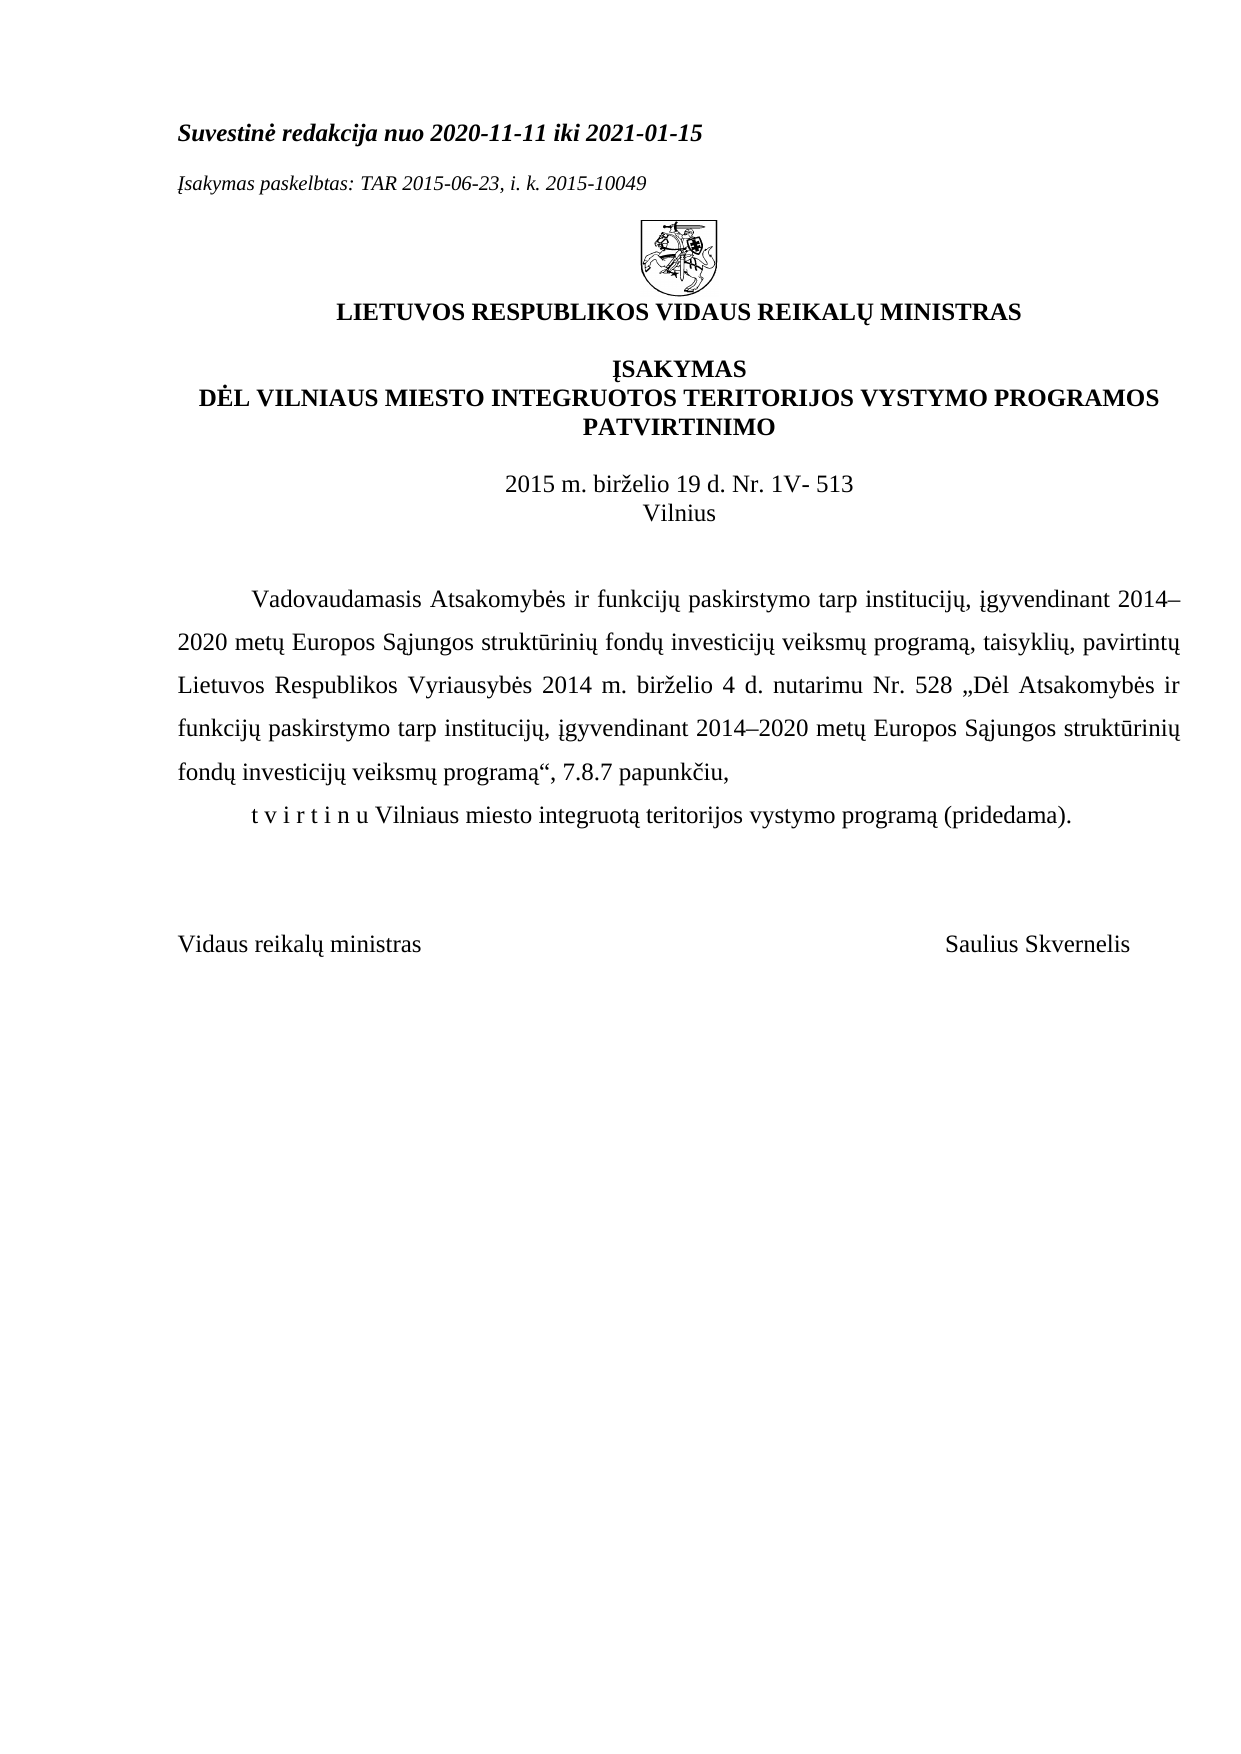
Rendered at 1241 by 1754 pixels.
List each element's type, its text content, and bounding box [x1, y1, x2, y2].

text DĖL VILNIAUS MIESTO INTEGRUOTOS TERITORIJOS VYSTYMO PROGRAMOS PATVIRTINIMO [177, 383, 1181, 440]
text Vadovaudamasis Atsakomybės ir funkcijų paskirstymo tarp institucijų, įgyvendinant 2014–2020 metų Europos Sąjungos struktūrinių fondų investicijų veiksmų programą, taisyklių, pavirtintų Lietuvos Respublikos Vyriausybės 2014 m. birželio 4 d. nutarimu Nr. 528 „Dėl Atsakomybės ir funkcijų paskirstymo tarp institucijų, įgyvendinant 2014–2020 metų Europos Sąjungos struktūrinių fondų investicijų veiksmų programą“, 7.8.7 papunkčiu, [177, 584, 1181, 785]
text Suvestinė redakcija nuo 2020-11-11 iki 2021-01-15 [177, 118, 1181, 147]
text ĮSAKYMAS [177, 354, 1181, 383]
text 2015 m. birželio 19 d. Nr. 1V- 513 [177, 469, 1181, 498]
text t v i r t i n u Vilniaus miesto integruotą teritorijos vystymo programą (pridedama). [177, 800, 1181, 828]
text Vilnius [177, 498, 1181, 527]
text LIETUVOS RESPUBLIKOS VIDAUS REIKALŲ MINISTRAS [177, 297, 1181, 325]
text Vidaus reikalų ministras Saulius Skvernelis [177, 929, 1181, 958]
text Įsakymas paskelbtas: TAR 2015-06-23, i. k. 2015-10049 [177, 171, 1181, 195]
